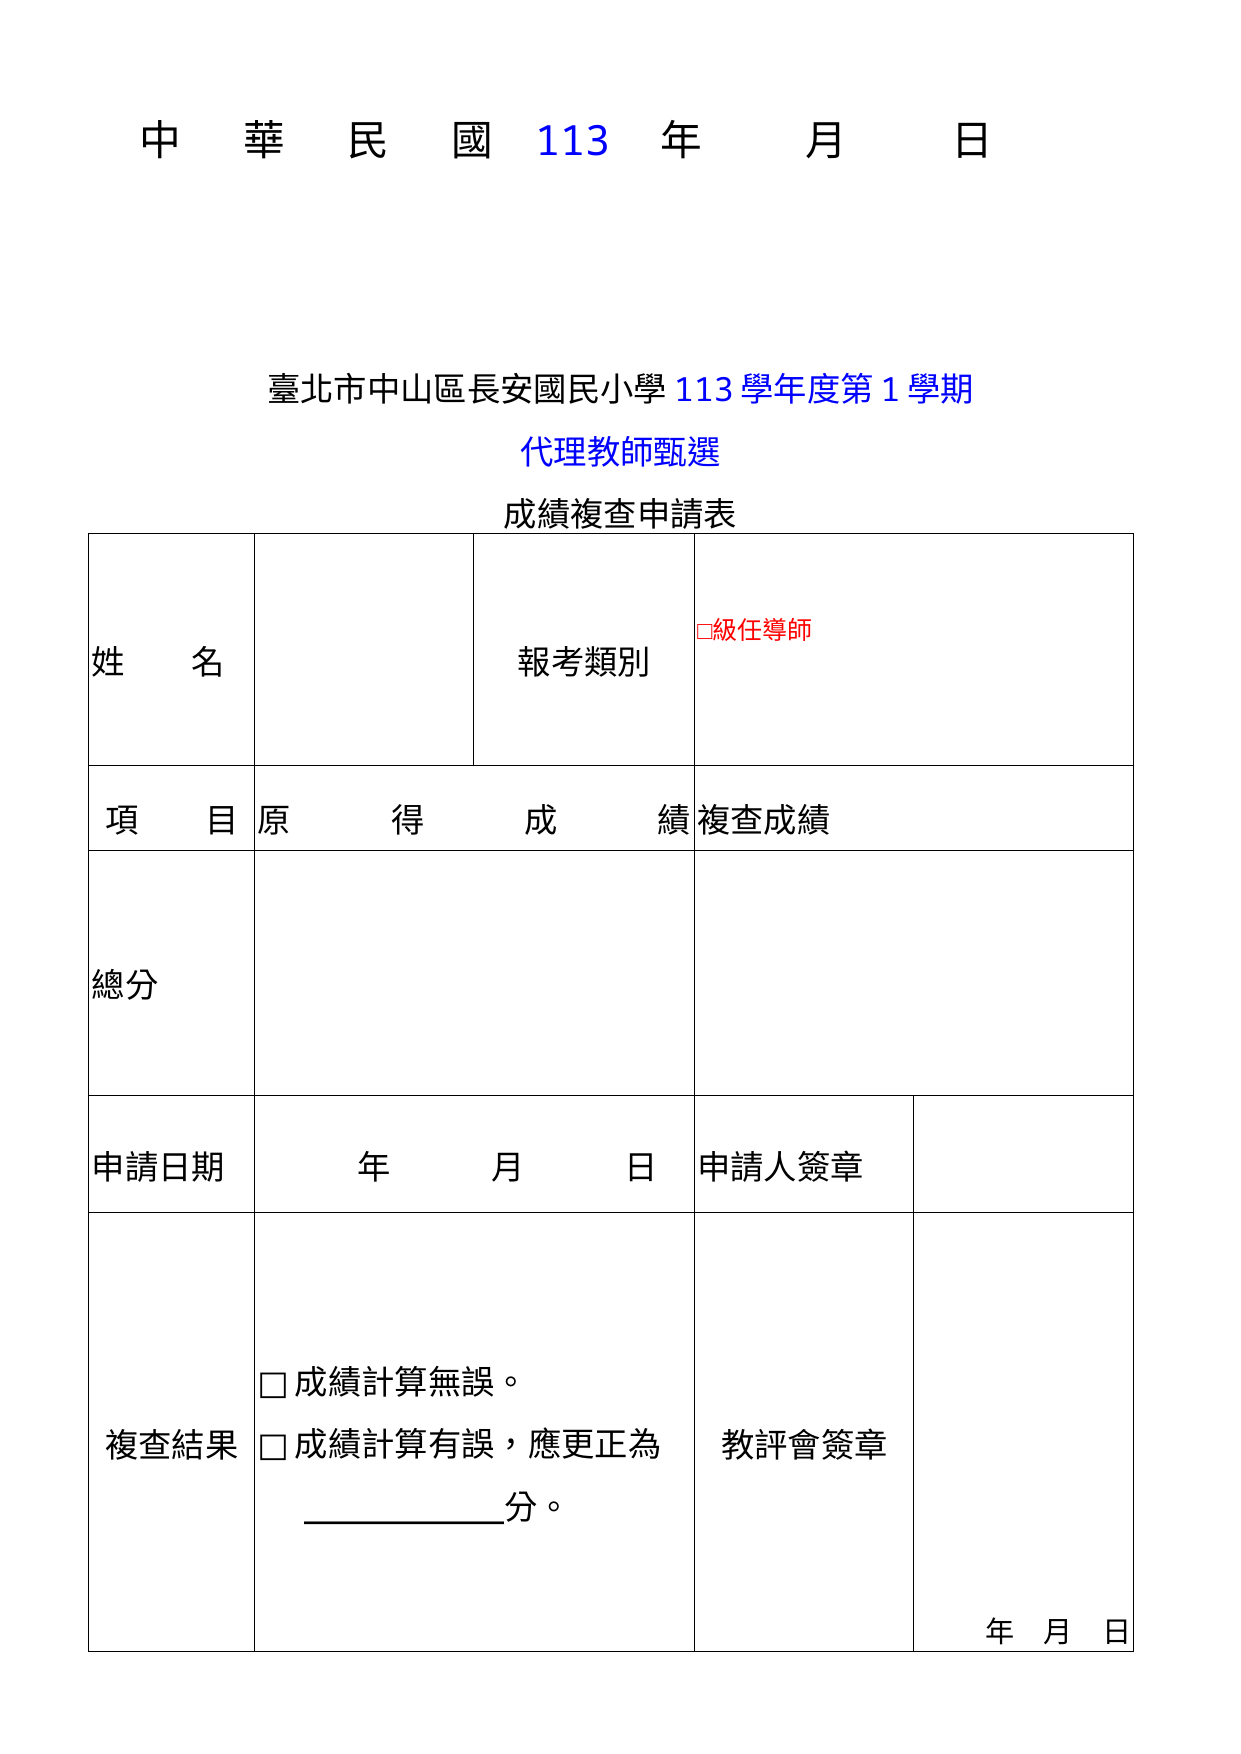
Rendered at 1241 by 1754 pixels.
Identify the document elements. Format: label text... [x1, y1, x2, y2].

table_header [255, 534, 473, 765]
table_cell [695, 851, 1133, 1095]
table_header □級任導師 [695, 534, 1133, 765]
table_cell [914, 1096, 1133, 1212]
table_cell 教評會簽章 [695, 1213, 913, 1651]
table_cell 年 月 日 [255, 1096, 694, 1212]
text 代理教師甄選 [89, 408, 1152, 471]
table_cell 項 目 [89, 766, 254, 849]
text 成績複查申請表 [89, 471, 1152, 533]
table_cell 原 得 成 績 [255, 766, 694, 849]
table_cell [255, 851, 694, 1095]
table_cell 複查結果 [89, 1213, 254, 1651]
table_cell 年 月 日 [914, 1213, 1133, 1651]
text 中 華 民 國 113 年 月 日 [139, 96, 1131, 158]
table_cell 申請人簽章 [695, 1096, 913, 1212]
table_header 姓 名 [89, 534, 254, 765]
table_cell 申請日期 [89, 1096, 254, 1212]
table_header 報考類別 [474, 534, 694, 765]
text 臺北市中山區長安國民小學113學年度第1學期 [89, 346, 1152, 408]
table_cell 總分 [89, 851, 254, 1095]
table_cell 成績計算無誤。 成績計算有誤，應更正為 __________分。 [255, 1213, 694, 1651]
table_cell 複查成績 [695, 766, 1133, 849]
